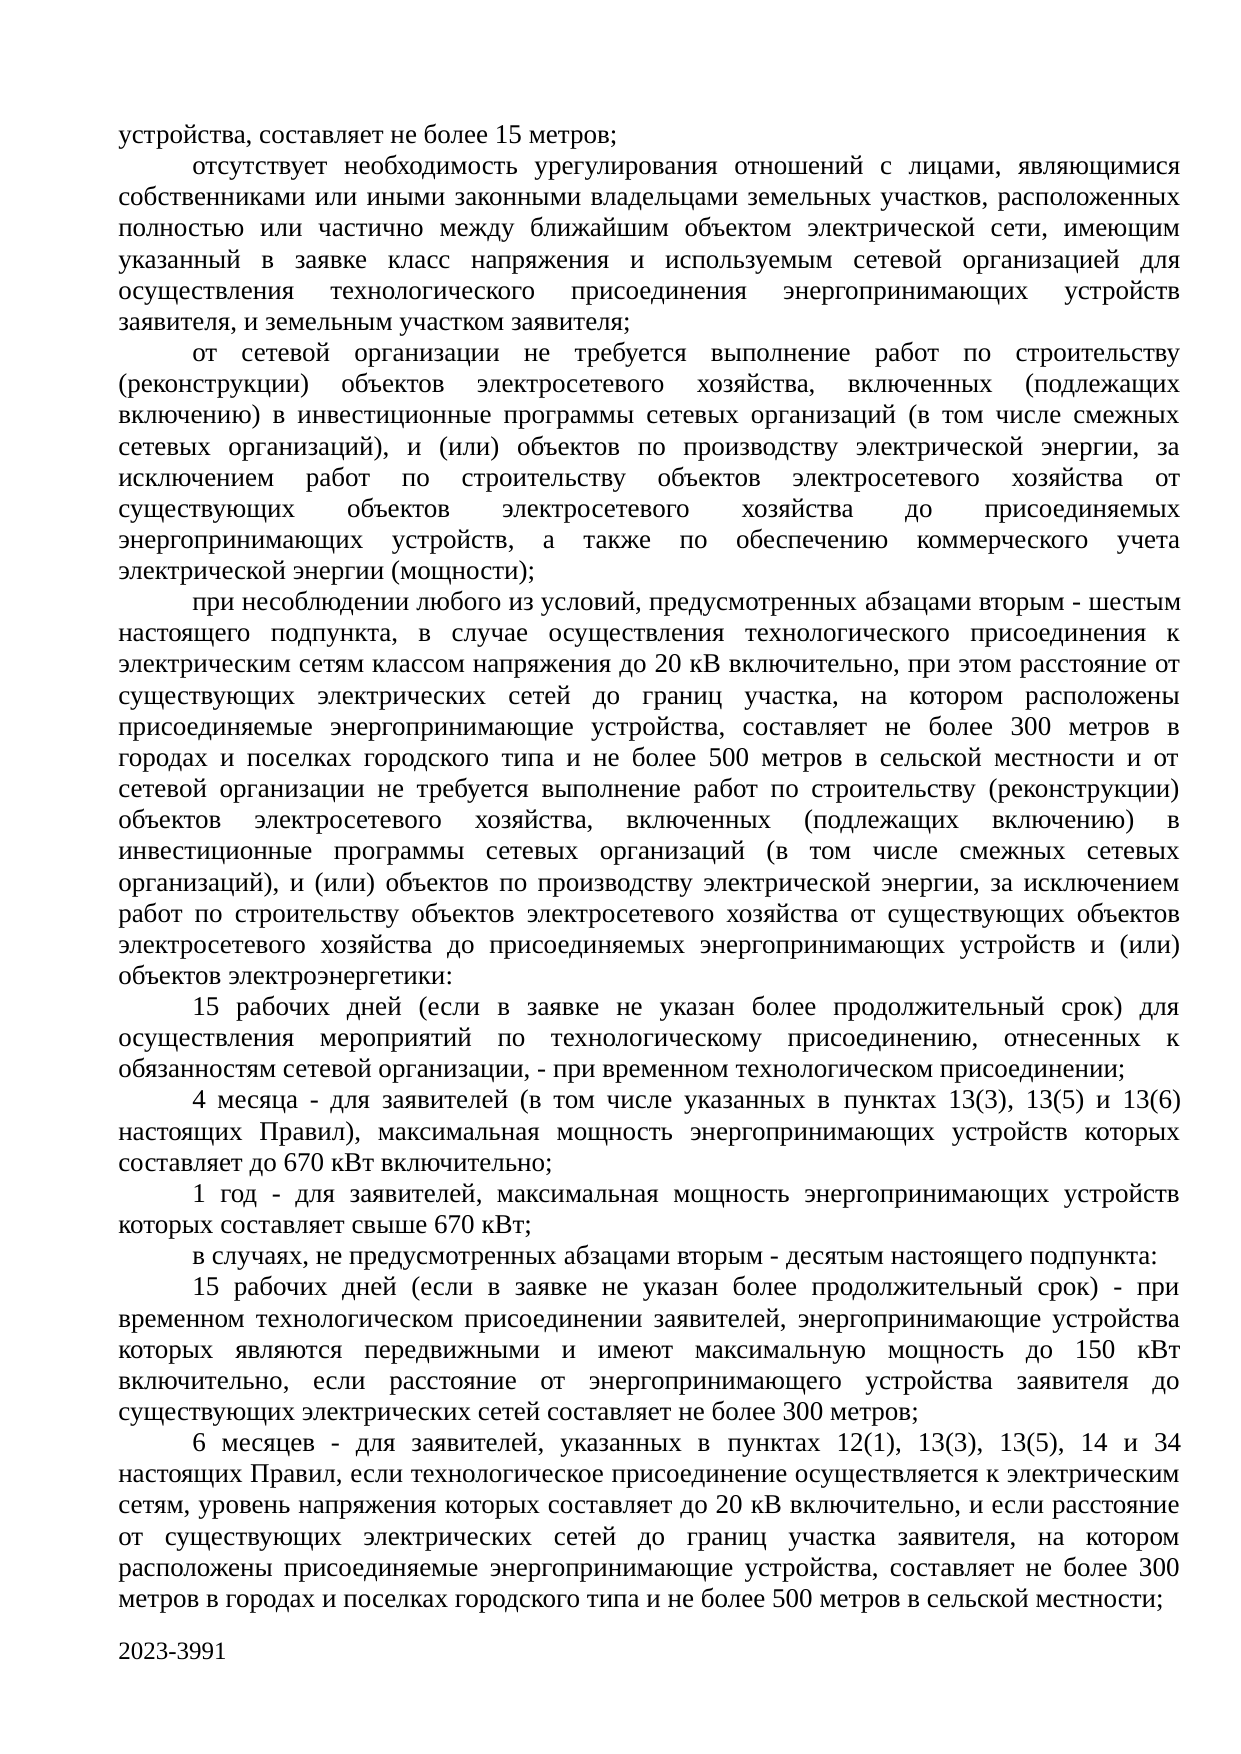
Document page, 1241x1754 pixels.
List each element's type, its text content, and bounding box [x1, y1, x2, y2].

text в случаях, не предусмотренных абзацами вторым - десятым настоящего подпункта: [118, 1239, 1181, 1271]
text 6 месяцев - для заявителей, указанных в пунктах 12(1), 13(3), 13(5), 14 и 34 настоящих Правил, если технологическое присоединение осуществляется к электрическим сетям, уровень напряжения которых составляет до 20 кВ включительно, и если расстояние от существующих электрических сетей до границ участка заявителя, на котором расположены присоединяемые энергопринимающие устройства, составляет не более 300 метров в городах и поселках городского типа и не более 500 метров в сельской местности; [118, 1426, 1181, 1613]
text устройства, составляет не более 15 метров; [118, 118, 1181, 149]
text при несоблюдении любого из условий, предусмотренных абзацами вторым - шестым настоящего подпункта, в случае осуществления технологического присоединения к электрическим сетям классом напряжения до 20 кВ включительно, при этом расстояние от существующих электрических сетей до границ участка, на котором расположены присоединяемые энергопринимающие устройства, составляет не более 300 метров в городах и поселках городского типа и не более 500 метров в сельской местности и от сетевой организации не требуется выполнение работ по строительству (реконструкции) объектов электросетевого хозяйства, включенных (подлежащих включению) в инвестиционные программы сетевых организаций (в том числе смежных сетевых организаций), и (или) объектов по производству электрической энергии, за исключением работ по строительству объектов электросетевого хозяйства от существующих объектов электросетевого хозяйства до присоединяемых энергопринимающих устройств и (или) объектов электроэнергетики: [118, 585, 1181, 990]
text 4 месяца - для заявителей (в том числе указанных в пунктах 13(3), 13(5) и 13(6) настоящих Правил), максимальная мощность энергопринимающих устройств которых составляет до 670 кВт включительно; [118, 1084, 1181, 1177]
text отсутствует необходимость урегулирования отношений с лицами, являющимися собственниками или иными законными владельцами земельных участков, расположенных полностью или частично между ближайшим объектом электрической сети, имеющим указанный в заявке класс напряжения и используемым сетевой организацией для осуществления технологического присоединения энергопринимающих устройств заявителя, и земельным участком заявителя; [118, 149, 1181, 336]
text 1 год - для заявителей, максимальная мощность энергопринимающих устройств которых составляет свыше 670 кВт; [118, 1177, 1181, 1239]
text от сетевой организации не требуется выполнение работ по строительству (реконструкции) объектов электросетевого хозяйства, включенных (подлежащих включению) в инвестиционные программы сетевых организаций (в том числе смежных сетевых организаций), и (или) объектов по производству электрической энергии, за исключением работ по строительству объектов электросетевого хозяйства от существующих объектов электросетевого хозяйства до присоединяемых энергопринимающих устройств, а также по обеспечению коммерческого учета электрической энергии (мощности); [118, 336, 1181, 585]
text 15 рабочих дней (если в заявке не указан более продолжительный срок) - при временном технологическом присоединении заявителей, энергопринимающие устройства которых являются передвижными и имеют максимальную мощность до 150 кВт включительно, если расстояние от энергопринимающего устройства заявителя до существующих электрических сетей составляет не более 300 метров; [118, 1271, 1181, 1426]
text 15 рабочих дней (если в заявке не указан более продолжительный срок) для осуществления мероприятий по технологическому присоединению, отнесенных к обязанностям сетевой организации, - при временном технологическом присоединении; [118, 990, 1181, 1084]
